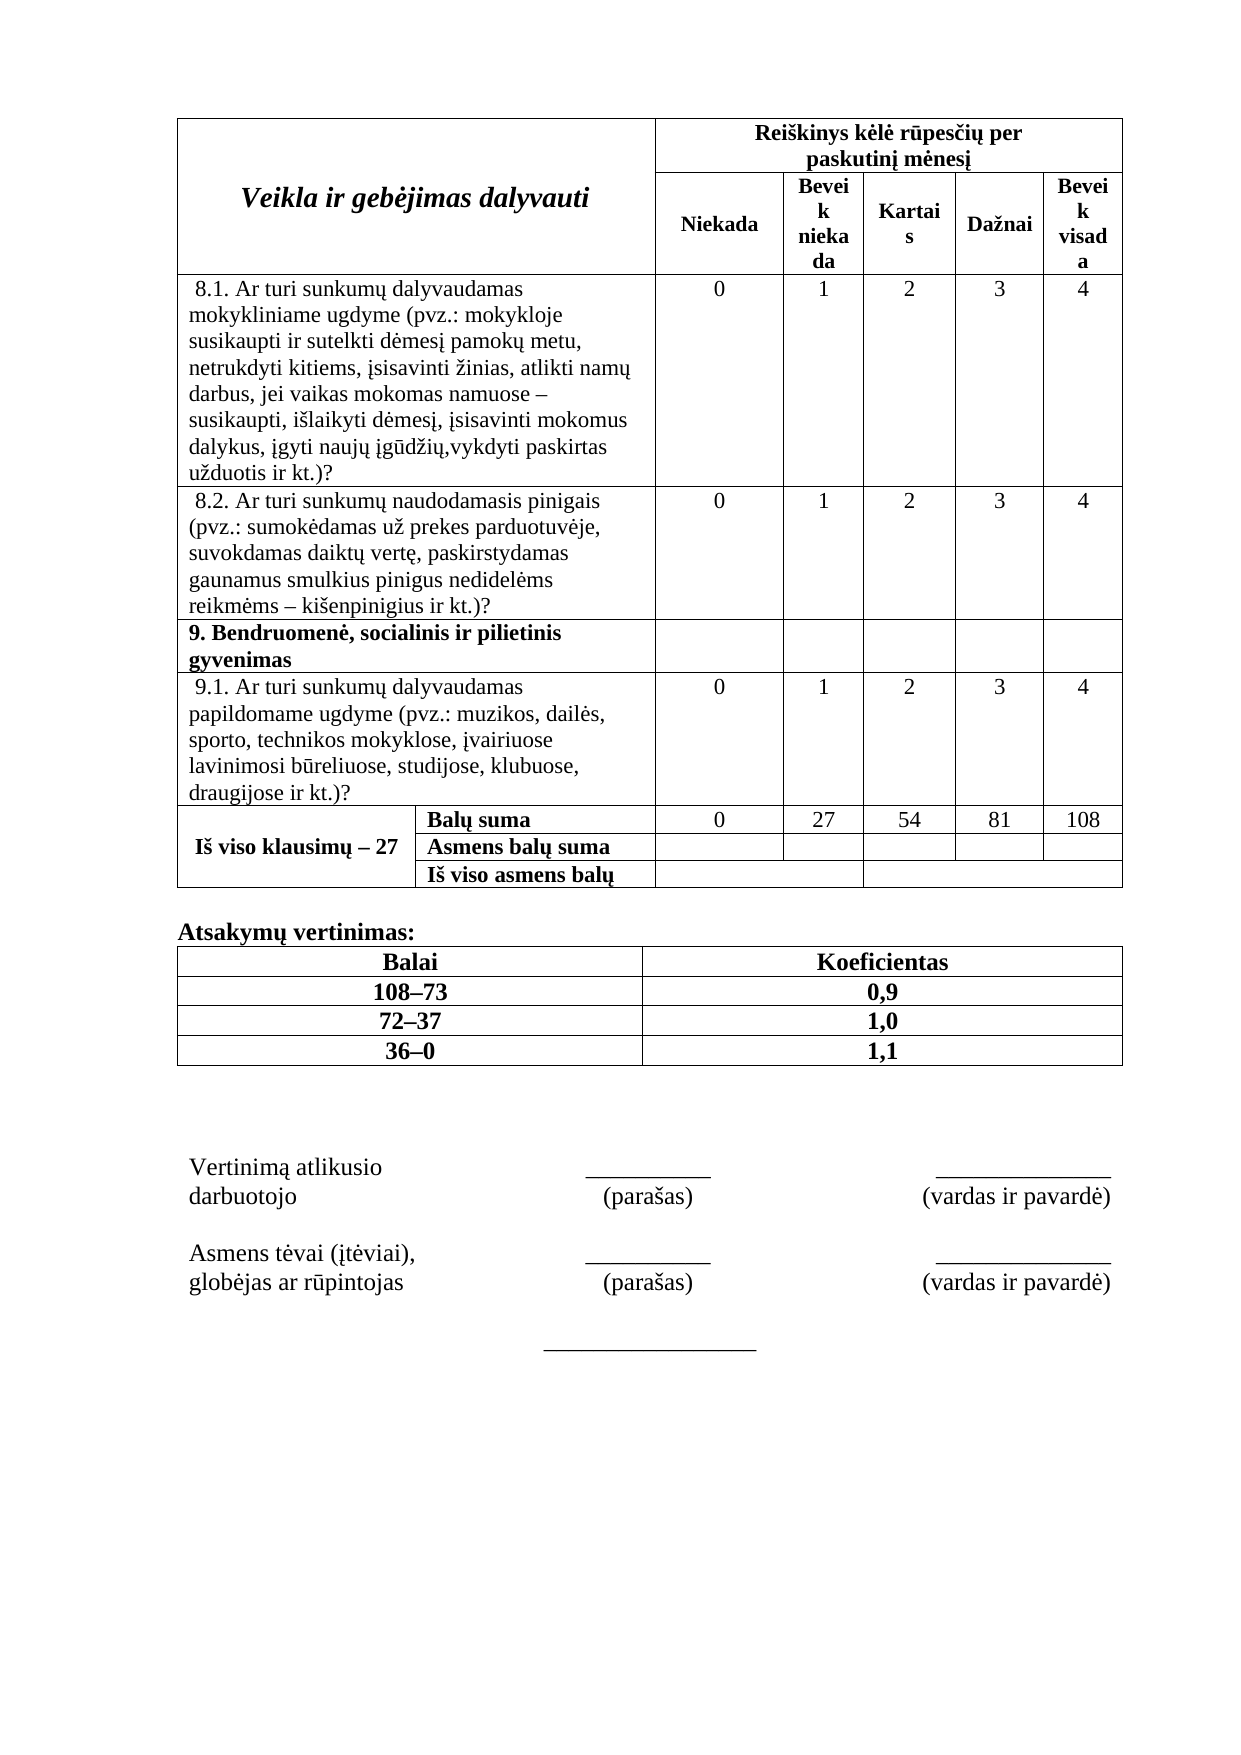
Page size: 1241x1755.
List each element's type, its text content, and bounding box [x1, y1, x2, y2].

table_cell 4 [1044, 487, 1122, 618]
table_cell [656, 834, 783, 860]
text _________________ [177, 1325, 1122, 1353]
table_cell [656, 861, 763, 887]
table_header __________ (parašas) [491, 1239, 805, 1296]
table_header Veikla ir gebėjimas dalyvauti [178, 119, 655, 274]
table_cell 0 [656, 275, 783, 486]
table_cell Dažnai [956, 173, 1043, 274]
table_cell [763, 861, 863, 887]
table_cell Beveik niekada [784, 173, 863, 274]
table_cell 2 [864, 487, 955, 618]
table_header Asmens tėvai (įtėviai), globėjas ar rūpintojas [177, 1239, 491, 1296]
table_cell 108–73 [178, 977, 642, 1005]
table_cell 1 [784, 487, 863, 618]
table_cell 4 [1044, 275, 1122, 486]
table_cell 1 [784, 275, 863, 486]
table_cell 2 [864, 673, 955, 805]
table_cell 27 [784, 806, 863, 832]
table_cell 108 [1044, 806, 1122, 832]
table_cell 4 [1044, 673, 1122, 805]
table_cell 0 [656, 487, 783, 618]
table_cell 9. Bendruomenė, socialinis ir pilietinis gyvenimas [178, 620, 655, 672]
table_cell [1032, 861, 1122, 887]
table_cell [784, 834, 863, 860]
table_cell [1044, 834, 1122, 860]
table_cell [956, 620, 1043, 672]
table_cell Beveik visada [1044, 173, 1122, 274]
table_header ______________ (vardas ir pavardė) [805, 1239, 1122, 1296]
table_cell 72–37 [178, 1006, 642, 1035]
table_cell 8.1. Ar turi sunkumų dalyvaudamas mokykliniame ugdyme (pvz.: mokykloje susikaupti ir sutelkti dėmesį pamokų metu, netrukdyti kitiems, įsisavinti žinias, atlikti namų darbus, jei vaikas mokomas namuose – susikaupti, išlaikyti dėmesį, įsisavinti mokomus dalykus, įgyti naujų įgūdžių,vykdyti paskirtas užduotis ir kt.)? [178, 275, 655, 486]
table_cell [864, 834, 955, 860]
text Atsakymų vertinimas: [177, 917, 1122, 946]
table_cell 1,0 [643, 1006, 1122, 1035]
table_cell [784, 620, 863, 672]
table_header __________ (parašas) [491, 1152, 805, 1210]
table_header Vertinimą atlikusio darbuotojo [177, 1152, 491, 1210]
table_cell 8.2. Ar turi sunkumų naudodamasis pinigais (pvz.: sumokėdamas už prekes parduotuvėje, suvokdamas daiktų vertę, paskirstydamas gaunamus smulkius pinigus nedidelėms reikmėms – kišenpinigius ir kt.)? [178, 487, 655, 618]
table_cell Kartais [864, 173, 955, 274]
table_cell 3 [956, 275, 1043, 486]
table_cell 3 [956, 487, 1043, 618]
table_cell [656, 620, 783, 672]
table_cell 36–0 [178, 1036, 642, 1065]
table_cell [1044, 620, 1122, 672]
table_header ______________ (vardas ir pavardė) [805, 1152, 1122, 1210]
table_cell 2 [864, 275, 955, 486]
table_cell Iš viso klausimų – 27 [178, 806, 415, 887]
table_cell Niekada [656, 173, 783, 274]
table_header Koeficientas [643, 947, 1122, 976]
table_cell 9.1. Ar turi sunkumų dalyvaudamas papildomame ugdyme (pvz.: muzikos, dailės, sporto, technikos mokyklose, įvairiuose lavinimosi būreliuose, studijose, klubuose, draugijose ir kt.)? [178, 673, 655, 805]
table_cell 0 [656, 806, 783, 832]
table_cell 0 [656, 673, 783, 805]
table_cell 1 [784, 673, 863, 805]
table_header Reiškinys kėlė rūpesčių per paskutinį mėnesį [656, 119, 1122, 172]
table_cell 3 [956, 673, 1043, 805]
table_cell [956, 834, 1043, 860]
table_cell [864, 620, 955, 672]
table_cell 54 [864, 806, 955, 832]
table_cell Iš viso asmens balų [416, 861, 655, 887]
table_cell 81 [956, 806, 1043, 832]
table_cell Asmens balų suma [416, 834, 655, 860]
table_cell 0,9 [643, 977, 1122, 1005]
table_cell [864, 861, 942, 887]
table_header Balai [178, 947, 642, 976]
table_cell Balų suma [416, 806, 655, 832]
table_cell [942, 861, 1032, 887]
table_cell 1,1 [643, 1036, 1122, 1065]
